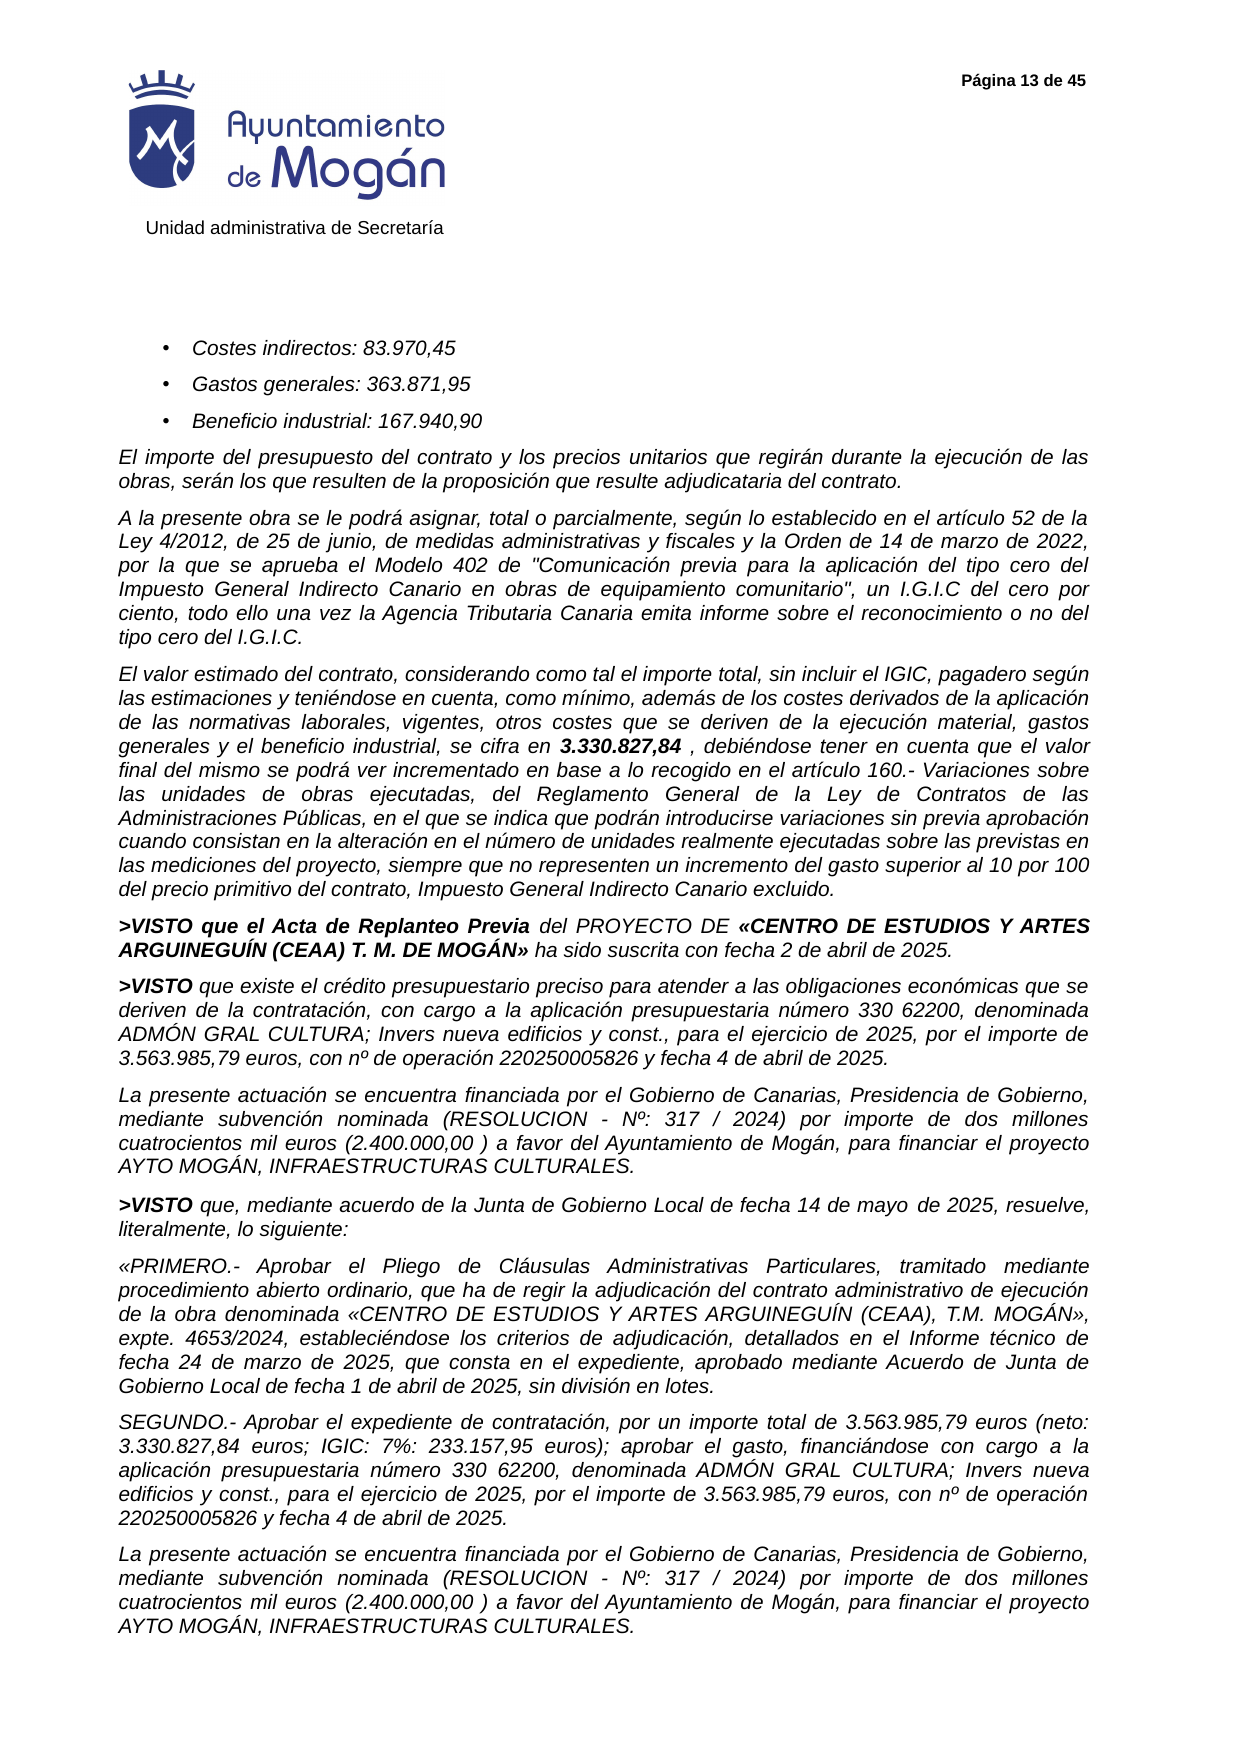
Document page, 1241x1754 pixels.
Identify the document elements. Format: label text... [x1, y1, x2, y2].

text SEGUNDO.- Aprobar el expediente de contratación, por un importe total de 3.563.985,79 euros (neto: 3.330.827,84 euros; IGIC: 7%: 233.157,95 euros); aprobar el gasto, financiándose con cargo a la aplicación presupuestaria número 330 62200, denominada ADMÓN GRAL CULTURA; Invers nueva edificios y const., para el ejercicio de 2025, por el importe de 3.563.985,79 euros, con nº de operación 220250005826 y fecha 4 de abril de 2025. [118, 1410, 1092, 1530]
text >VISTO que, mediante acuerdo de la Junta de Gobierno Local de fecha 14 de mayo de 2025, resuelve, literalmente, lo siguiente: [118, 1191, 1092, 1241]
list Beneficio industrial: 167.940,90 [162, 408, 1092, 432]
text La presente actuación se encuentra financiada por el Gobierno de Canarias, Presidencia de Gobierno, mediante subvención nominada (RESOLUCION - Nº: 317 / 2024) por importe de dos millones cuatrocientos mil euros (2.400.000,00 ) a favor del Ayuntamiento de Mogán, para financiar el proyecto AYTO MOGÁN, INFRAESTRUCTURAS CULTURALES. [118, 1542, 1092, 1638]
text La presente actuación se encuentra financiada por el Gobierno de Canarias, Presidencia de Gobierno, mediante subvención nominada (RESOLUCION - Nº: 317 / 2024) por importe de dos millones cuatrocientos mil euros (2.400.000,00 ) a favor del Ayuntamiento de Mogán, para financiar el proyecto AYTO MOGÁN, INFRAESTRUCTURAS CULTURALES. [118, 1082, 1092, 1178]
text A la presente obra se le podrá asignar, total o parcialmente, según lo establecido en el artículo 52 de la Ley 4/2012, de 25 de junio, de medidas administrativas y fiscales y la Orden de 14 de marzo de 2022, por la que se aprueba el Modelo 402 de "Comunicación previa para la aplicación del tipo cero del Impuesto General Indirecto Canario en obras de equipamiento comunitario", un I.G.I.C del cero por ciento, todo ello una vez la Agencia Tributaria Canaria emita informe sobre el reconocimiento o no del tipo cero del I.G.I.C. [118, 505, 1092, 649]
text >VISTO que existe el crédito presupuestario preciso para atender a las obligaciones económicas que se deriven de la contratación, con cargo a la aplicación presupuestaria número 330 62200, denominada ADMÓN GRAL CULTURA; Invers nueva edificios y const., para el ejercicio de 2025, por el importe de 3.563.985,79 euros, con nº de operación 220250005826 y fecha 4 de abril de 2025. [118, 974, 1092, 1070]
picture [128, 70, 445, 206]
text El importe del presupuesto del contrato y los precios unitarios que regirán durante la ejecución de las obras, serán los que resulten de la proposición que resulte adjudicataria del contrato. [118, 445, 1092, 493]
list Gastos generales: 363.871,95 [162, 372, 1092, 396]
text «PRIMERO.- Aprobar el Pliego de Cláusulas Administrativas Particulares, tramitado mediante procedimiento abierto ordinario, que ha de regir la adjudicación del contrato administrativo de ejecución de la obra denominada «CENTRO DE ESTUDIOS Y ARTES ARGUINEGUÍN (CEAA), T.M. MOGÁN», expte. 4653/2024, estableciéndose los criterios de adjudicación, detallados en el Informe técnico de fecha 24 de marzo de 2025, que consta en el expediente, aprobado mediante Acuerdo de Junta de Gobierno Local de fecha 1 de abril de 2025, sin división en lotes. [118, 1254, 1092, 1397]
list Costes indirectos: 83.970,45 [162, 335, 1092, 359]
text El valor estimado del contrato, considerando como tal el importe total, sin incluir el IGIC, pagadero según las estimaciones y teniéndose en cuenta, como mínimo, además de los costes derivados de la aplicación de las normativas laborales, vigentes, otros costes que se deriven de la ejecución material, gastos generales y el beneficio industrial, se cifra en 3.330.827,84 , debiéndose tener en cuenta que el valor final del mismo se podrá ver incrementado en base a lo recogido en el artículo 160.- Variaciones sobre las unidades de obras ejecutadas, del Reglamento General de la Ley de Contratos de las Administraciones Públicas, en el que se indica que podrán introducirse variaciones sin previa aprobación cuando consistan en la alteración en el número de unidades realmente ejecutadas sobre las previstas en las mediciones del proyecto, siempre que no representen un incremento del gasto superior al 10 por 100 del precio primitivo del contrato, Impuesto General Indirecto Canario excluido. [118, 662, 1092, 901]
text >VISTO que el Acta de Replanteo Previa del PROYECTO DE «CENTRO DE ESTUDIOS Y ARTES ARGUINEGUÍN (CEAA) T. M. DE MOGÁN» ha sido suscrita con fecha 2 de abril de 2025. [118, 914, 1092, 962]
